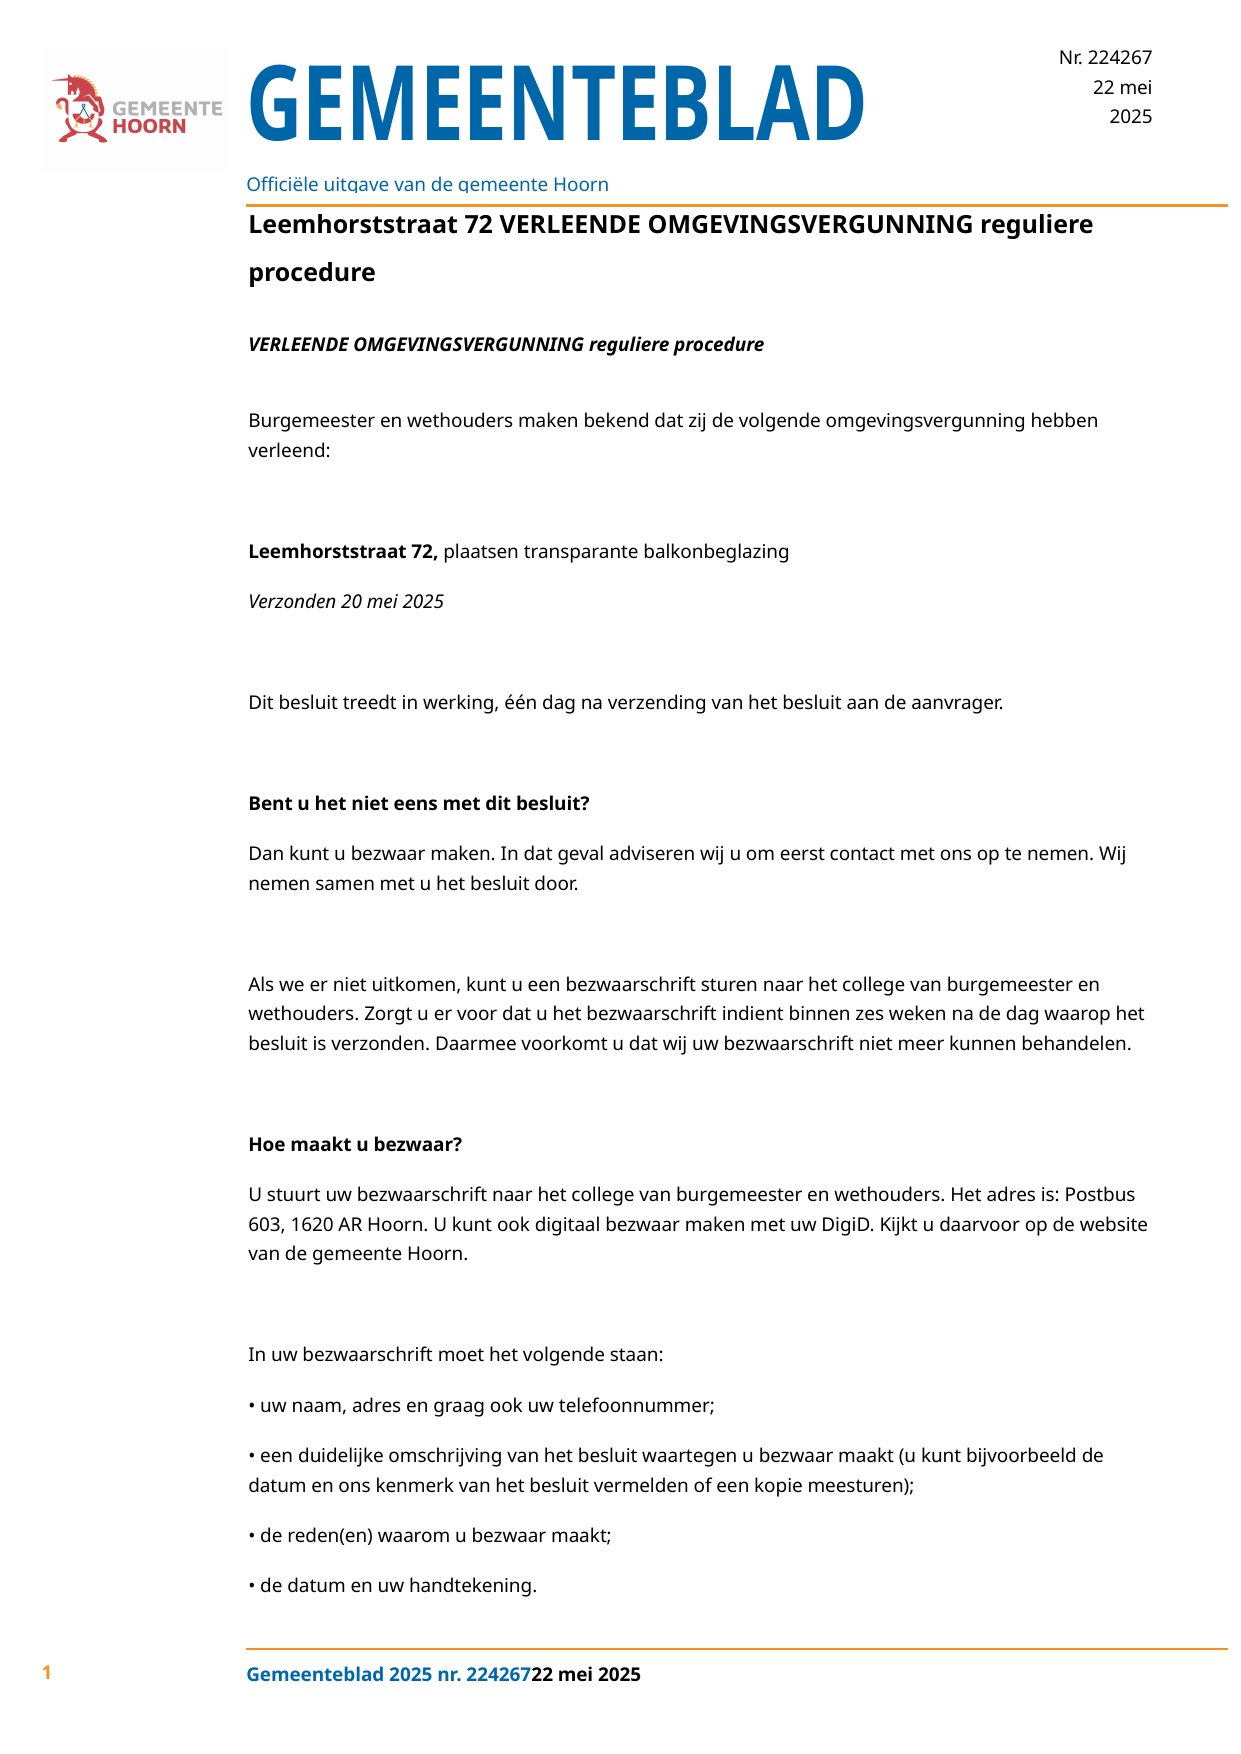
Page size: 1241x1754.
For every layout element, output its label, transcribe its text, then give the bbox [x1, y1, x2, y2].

text Dan kunt u bezwaar maken. In dat geval adviseren wij u om eerst contact met ons op te nemen. Wij nemen samen met u het besluit door. [248, 841, 1152, 896]
text • uw naam, adres en graag ook uw telefoonnummer; [248, 1392, 1152, 1417]
text Als we er niet uitkomen, kunt u een bezwaarschrift sturen naar het college van burgemeester en wethouders. Zorgt u er voor dat u het bezwaarschrift indient binnen zes weken na de dag waarop het besluit is verzonden. Daarmee voorkomt u dat wij uw bezwaarschrift niet meer kunnen behandelen. [248, 971, 1152, 1056]
text Bent u het niet eens met dit besluit? [248, 790, 1152, 816]
text In uw bezwaarschrift moet het volgende staan: [248, 1341, 1152, 1367]
text • een duidelijke omschrijving van het besluit waartegen u bezwaar maakt (u kunt bijvoorbeeld de datum en ons kenmerk van het besluit vermelden of een kopie meesturen); [248, 1442, 1152, 1497]
text • de datum en uw handtekening. [248, 1573, 1152, 1598]
text VERLEENDE OMGEVINGSVERGUNNING reguliere procedure [248, 331, 1152, 357]
text Dit besluit treedt in werking, één dag na verzending van het besluit aan de aanvrager. [248, 689, 1152, 715]
text Leemhorststraat 72 VERLEENDE OMGEVINGSVERGUNNING reguliere procedure [248, 207, 1152, 288]
text Verzonden 20 mei 2025 [248, 588, 1152, 614]
text • de reden(en) waarom u bezwaar maakt; [248, 1522, 1152, 1548]
picture [41, 47, 231, 172]
text Burgemeester en wethouders maken bekend dat zij de volgende omgevingsvergunning hebben verleend: [248, 408, 1152, 463]
text Leemhorststraat 72, plaatsen transparante balkonbeglazing [248, 538, 1152, 564]
text Hoe maakt u bezwaar? [248, 1131, 1152, 1157]
text U stuurt uw bezwaarschrift naar het college van burgemeester en wethouders. Het adres is: Postbus 603, 1620 AR Hoorn. U kunt ook digitaal bezwaar maken met uw DigiD. Kijkt u daarvoor op de website van de gemeente Hoorn. [248, 1181, 1152, 1266]
